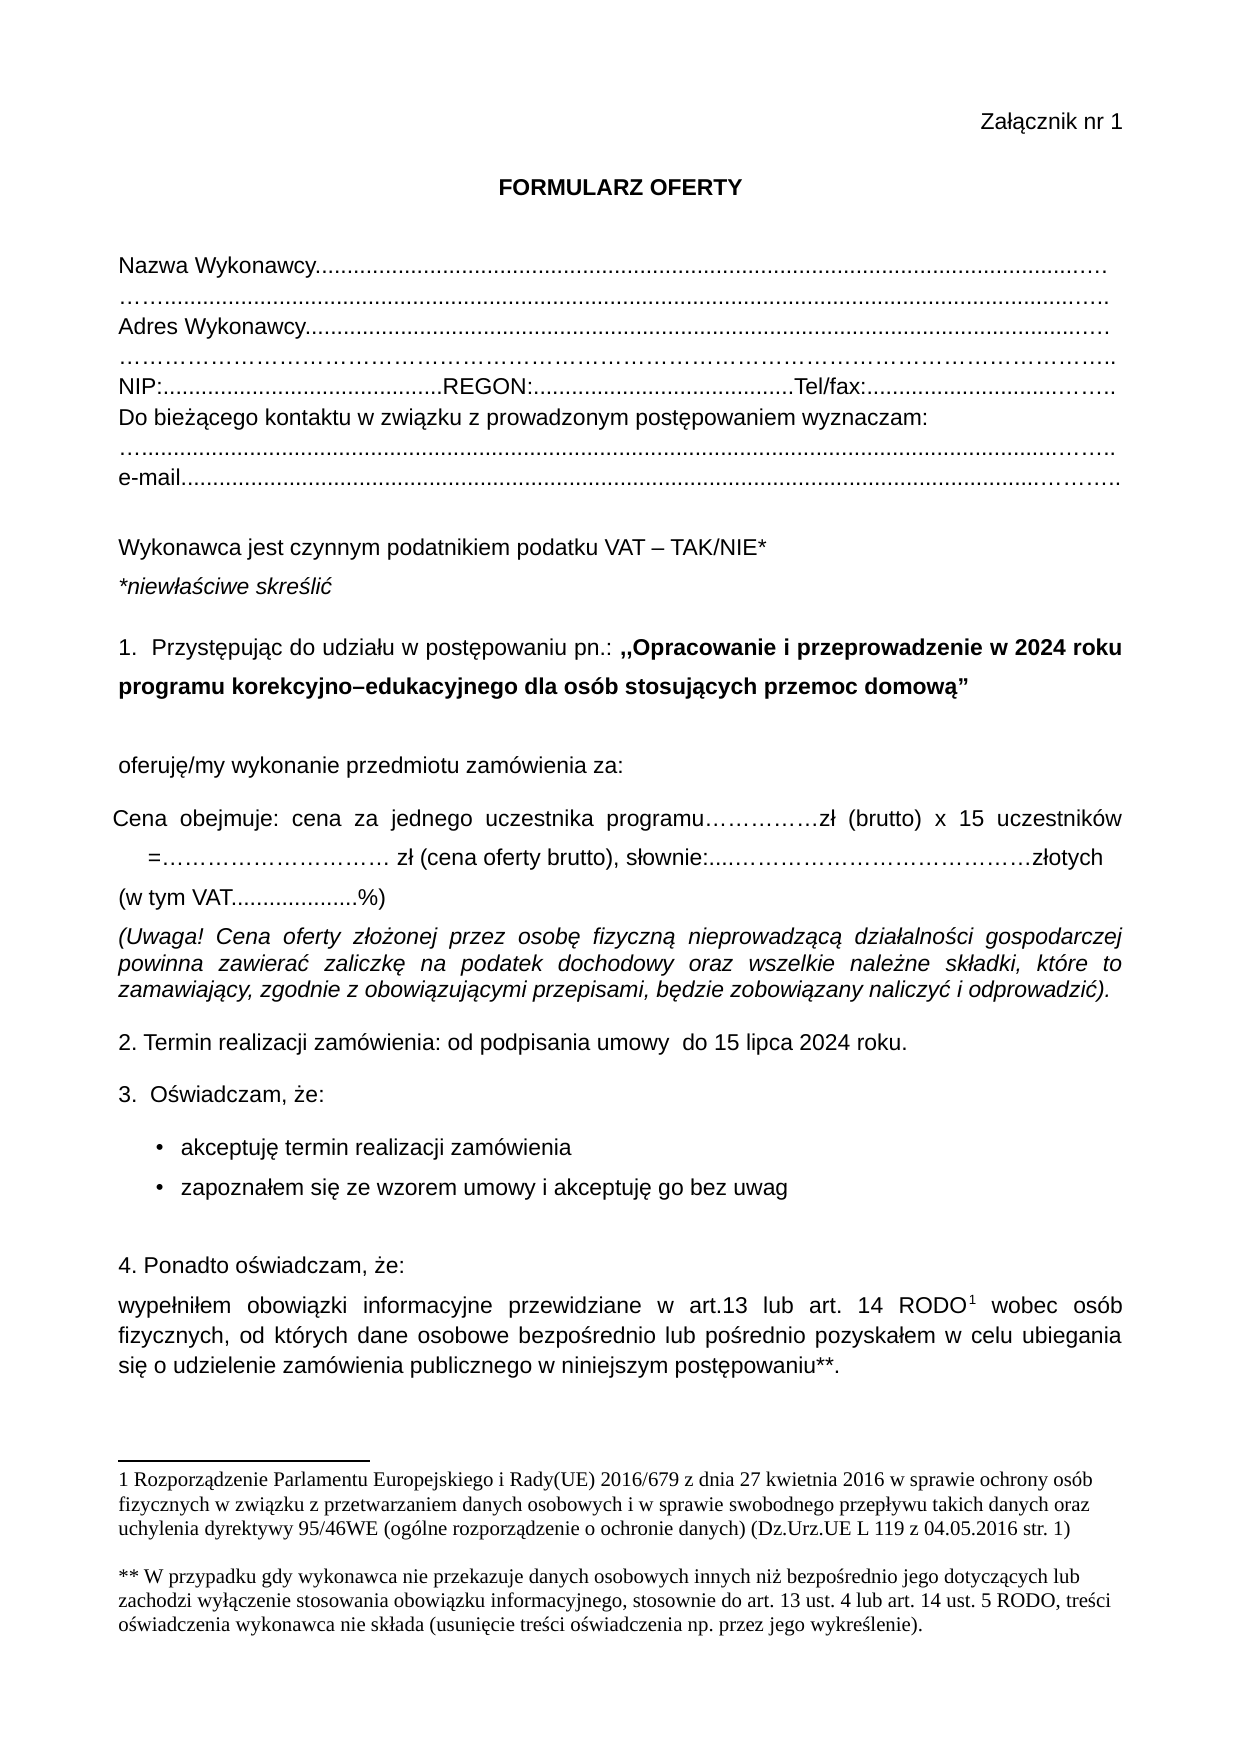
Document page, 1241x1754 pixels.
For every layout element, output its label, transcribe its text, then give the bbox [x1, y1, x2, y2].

text NIP:............................................REGON:.........................................Tel/fax:..............................…….. [118, 373, 1123, 400]
text Wykonawca jest czynnym podatnikiem podatku VAT – TAK/NIE* [118, 534, 1123, 560]
text (Uwaga! Cena oferty złożonej przez osobę fizyczną nieprowadzącą działalności gospodarczej powinna zawierać zaliczkę na podatek dochodowy oraz wszelkie należne składki, które to zamawiający, zgodnie z obowiązującymi przepisami, będzie zobowiązany naliczyć i odprowadzić). [118, 923, 1123, 1002]
text 4. Ponadto oświadczam, że: [118, 1252, 1123, 1279]
list zapoznałem się ze wzorem umowy i akceptuję go bez uwag [156, 1173, 1123, 1200]
text FORMULARZ OFERTY [118, 173, 1123, 200]
text 2. Termin realizacji zamówienia: od podpisania umowy do 15 lipca 2024 roku. [118, 1028, 1123, 1055]
list wypełniłem obowiązki informacyjne przewidziane w art.13 lub art. 14 RODO wobec osób fizycznych, od których dane osobowe bezpośrednio lub pośrednio pozyskałem w celu ubiegania się o udzielenie zamówienia publicznego w niniejszym postępowaniu**. [118, 1292, 1123, 1379]
text ** W przypadku gdy wykonawca nie przekazuje danych osobowych innych niż bezpośrednio jego dotyczących lub zachodzi wyłączenie stosowania obowiązku informacyjnego, stosownie do art. 13 ust. 4 lub art. 14 ust. 5 RODO, treści oświadczenia wykonawca nie składa (usunięcie treści oświadczenia np. przez jego wykreślenie). [118, 1564, 1123, 1636]
text *niewłaściwe skreślić [118, 573, 1123, 599]
text Nazwa Wykonawcy........................................................................................................................….……...............................................................................................................................................….. [118, 252, 1123, 309]
text (w tym VAT....................%) [118, 884, 1123, 910]
text Adres Wykonawcy..........................................................................................................................….………………………………………………………………………………………………………………….. [118, 313, 1123, 369]
list akceptuję termin realizacji zamówienia [156, 1134, 1123, 1160]
text 3. Oświadczam, że: [118, 1081, 1123, 1108]
text Do bieżącego kontaktu w związku z prowadzonym postępowaniem wyznaczam: [118, 403, 1123, 430]
text Rozporządzenie Parlamentu Europejskiego i Rady(UE) 2016/679 z dnia 27 kwietnia 2016 w sprawie ochrony osób fizycznych w związku z przetwarzaniem danych osobowych i w sprawie swobodnego przepływu takich danych oraz uchylenia dyrektywy 95/46WE (ogólne rozporządzenie o ochronie danych) (Dz.Urz.UE L 119 z 04.05.2016 str. 1) [118, 1467, 1123, 1539]
text 1. Przystępując do udziału w postępowaniu pn.: ,,Opracowanie i przeprowadzenie w 2024 roku programu korekcyjno–edukacyjnego dla osób stosujących przemoc domową” [118, 633, 1123, 699]
text Załącznik nr 1 [118, 108, 1123, 134]
text Cena obejmuje: cena za jednego uczestnika programu……………zł (brutto) x 15 uczestników =………………………… zł (cena oferty brutto), słownie:....…………………………………złotych [112, 805, 1123, 871]
text oferuję/my wykonanie przedmiotu zamówienia za: [118, 752, 1123, 778]
text …................................................................................................................................................…….. e-mail.......................................................................................................................................……….. [118, 434, 1123, 490]
